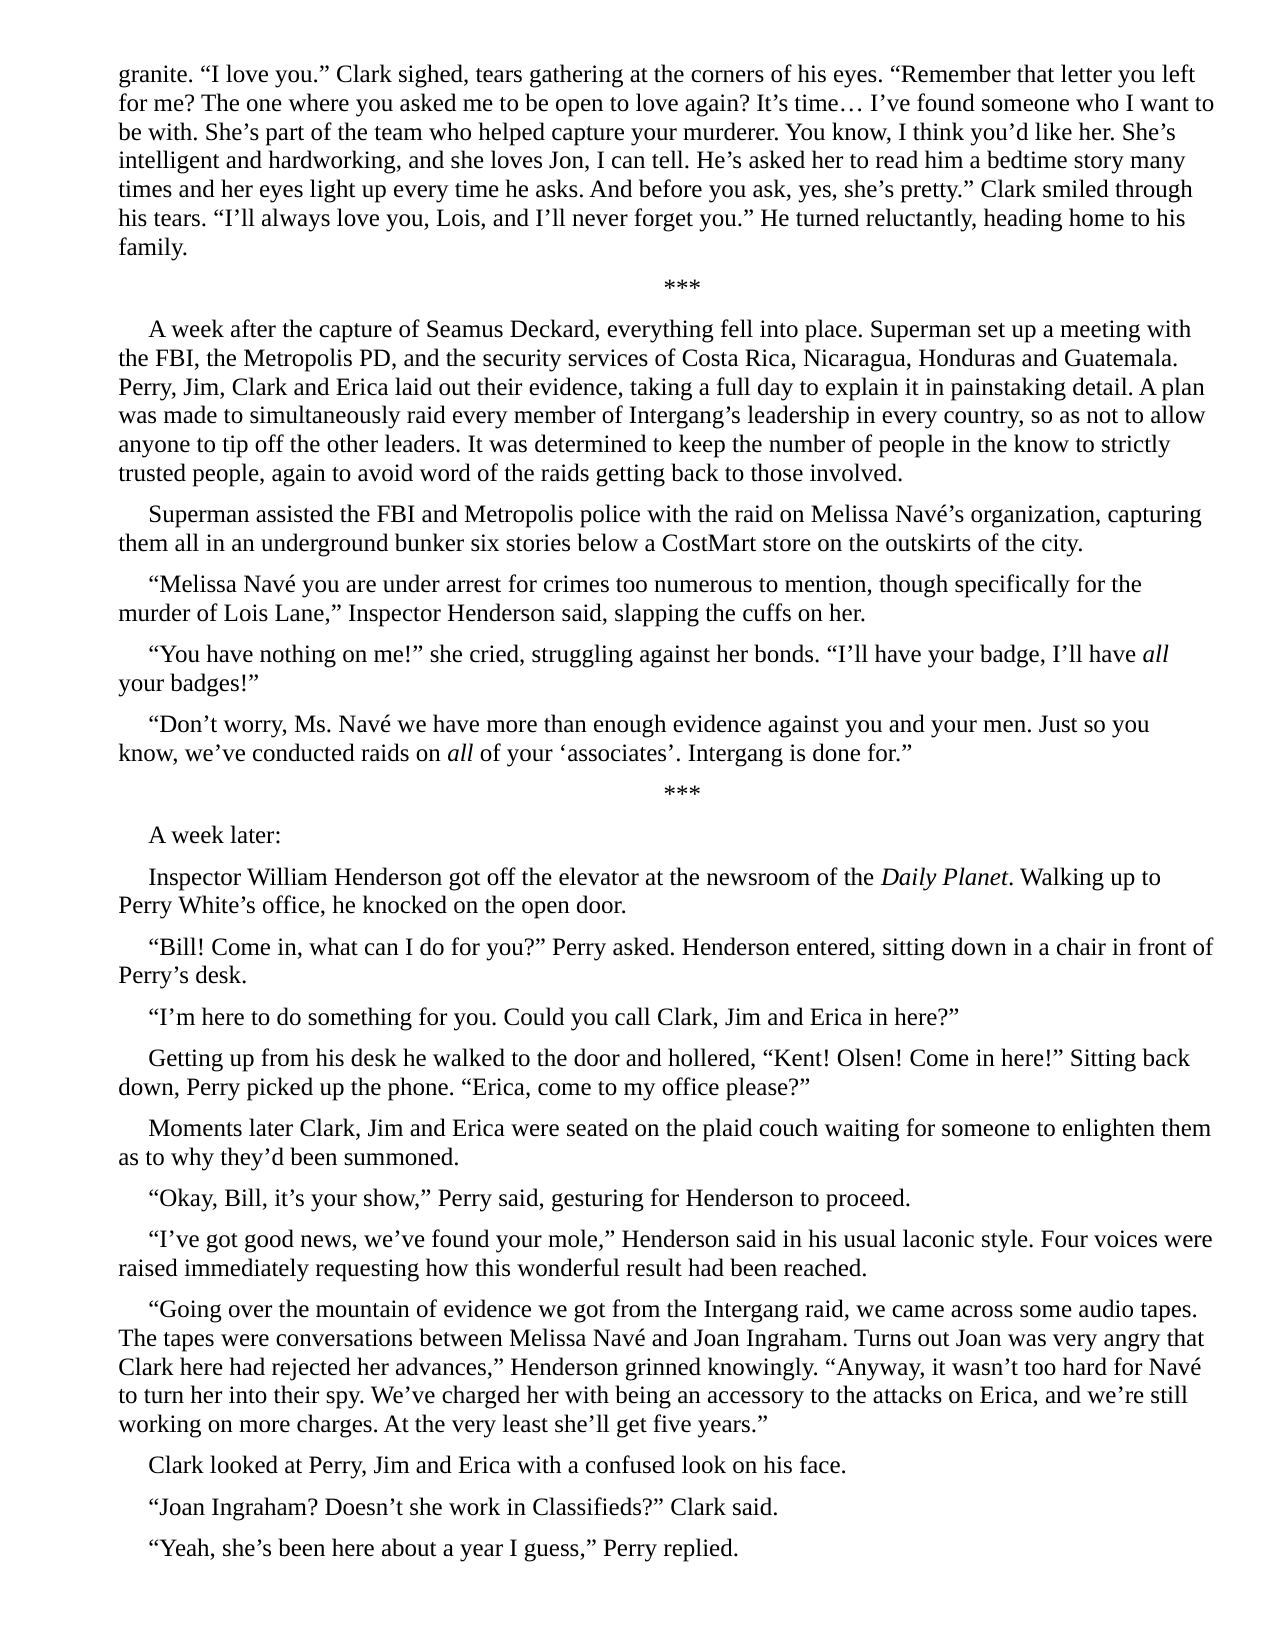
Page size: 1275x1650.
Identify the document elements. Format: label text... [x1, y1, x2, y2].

text “Yeah, she’s been here about a year I guess,” Perry replied. [118, 1533, 1216, 1562]
text *** [118, 273, 1216, 302]
text “Joan Ingraham? Doesn’t she work in Classifieds?” Clark said. [118, 1492, 1216, 1520]
text Inspector William Henderson got off the elevator at the newsroom of the Daily Planet. Walking up to Perry White’s office, he knocked on the open door. [118, 862, 1216, 919]
text “Bill! Come in, what can I do for you?” Perry asked. Henderson entered, sitting down in a chair in front of Perry’s desk. [118, 932, 1216, 989]
text “Going over the mountain of evidence we got from the Intergang raid, we came across some audio tapes. The tapes were conversations between Melissa Navé and Joan Ingraham. Turns out Joan was very angry that Clark here had rejected her advances,” Henderson grinned knowingly. “Anyway, it wasn’t too hard for Navé to turn her into their spy. We’ve charged her with being an accessory to the attacks on Erica, and we’re still working on more charges. At the very least she’ll get five years.” [118, 1294, 1216, 1438]
text “I’ve got good news, we’ve found your mole,” Henderson said in his usual laconic style. Four voices were raised immediately requesting how this wonderful result had been reached. [118, 1224, 1216, 1282]
text “Don’t worry, Ms. Navé we have more than enough evidence against you and your men. Just so you know, we’ve conducted raids on all of your ‘associates’. Intergang is done for.” [118, 709, 1216, 767]
text Clark looked at Perry, Jim and Erica with a confused look on his face. [118, 1450, 1216, 1479]
text Superman assisted the FBI and Metropolis police with the raid on Melissa Navé’s organization, capturing them all in an underground bunker six stories below a CostMart store on the outskirts of the city. [118, 499, 1216, 557]
text *** [118, 779, 1216, 808]
text granite. “I love you.” Clark sighed, tears gathering at the corners of his eyes. “Remember that letter you left for me? The one where you asked me to be open to love again? It’s time… I’ve found someone who I want to be with. She’s part of the team who helped capture your murderer. You know, I think you’d like her. She’s intelligent and hardworking, and she loves Jon, I can tell. He’s asked her to read him a bedtime story many times and her eyes light up every time he asks. And before you ask, yes, she’s pretty.” Clark smiled through his tears. “I’ll always love you, Lois, and I’ll never forget you.” He turned reluctantly, heading home to his family. [118, 59, 1216, 260]
text “You have nothing on me!” she cried, struggling against her bonds. “I’ll have your badge, I’ll have all your badges!” [118, 639, 1216, 697]
text Getting up from his desk he walked to the door and hollered, “Kent! Olsen! Come in here!” Sitting back down, Perry picked up the phone. “Erica, come to my office please?” [118, 1043, 1216, 1100]
text “Okay, Bill, it’s your show,” Perry said, gesturing for Henderson to proceed. [118, 1183, 1216, 1212]
text A week later: [118, 820, 1216, 849]
text Moments later Clark, Jim and Erica were seated on the plaid couch waiting for someone to enlighten them as to why they’d been summoned. [118, 1113, 1216, 1170]
text A week after the capture of Seamus Deckard, everything fell into place. Superman set up a meeting with the FBI, the Metropolis PD, and the security services of Costa Rica, Nicaragua, Honduras and Guatemala. Perry, Jim, Clark and Erica laid out their evidence, taking a full day to explain it in painstaking detail. A plan was made to simultaneously raid every member of Intergang’s leadership in every country, so as not to allow anyone to tip off the other leaders. It was determined to keep the number of people in the know to strictly trusted people, again to avoid word of the raids getting back to those involved. [118, 314, 1216, 487]
text “I’m here to do something for you. Could you call Clark, Jim and Erica in here?” [118, 1002, 1216, 1030]
text “Melissa Navé you are under arrest for crimes too numerous to mention, though specifically for the murder of Lois Lane,” Inspector Henderson said, slapping the cuffs on her. [118, 569, 1216, 627]
